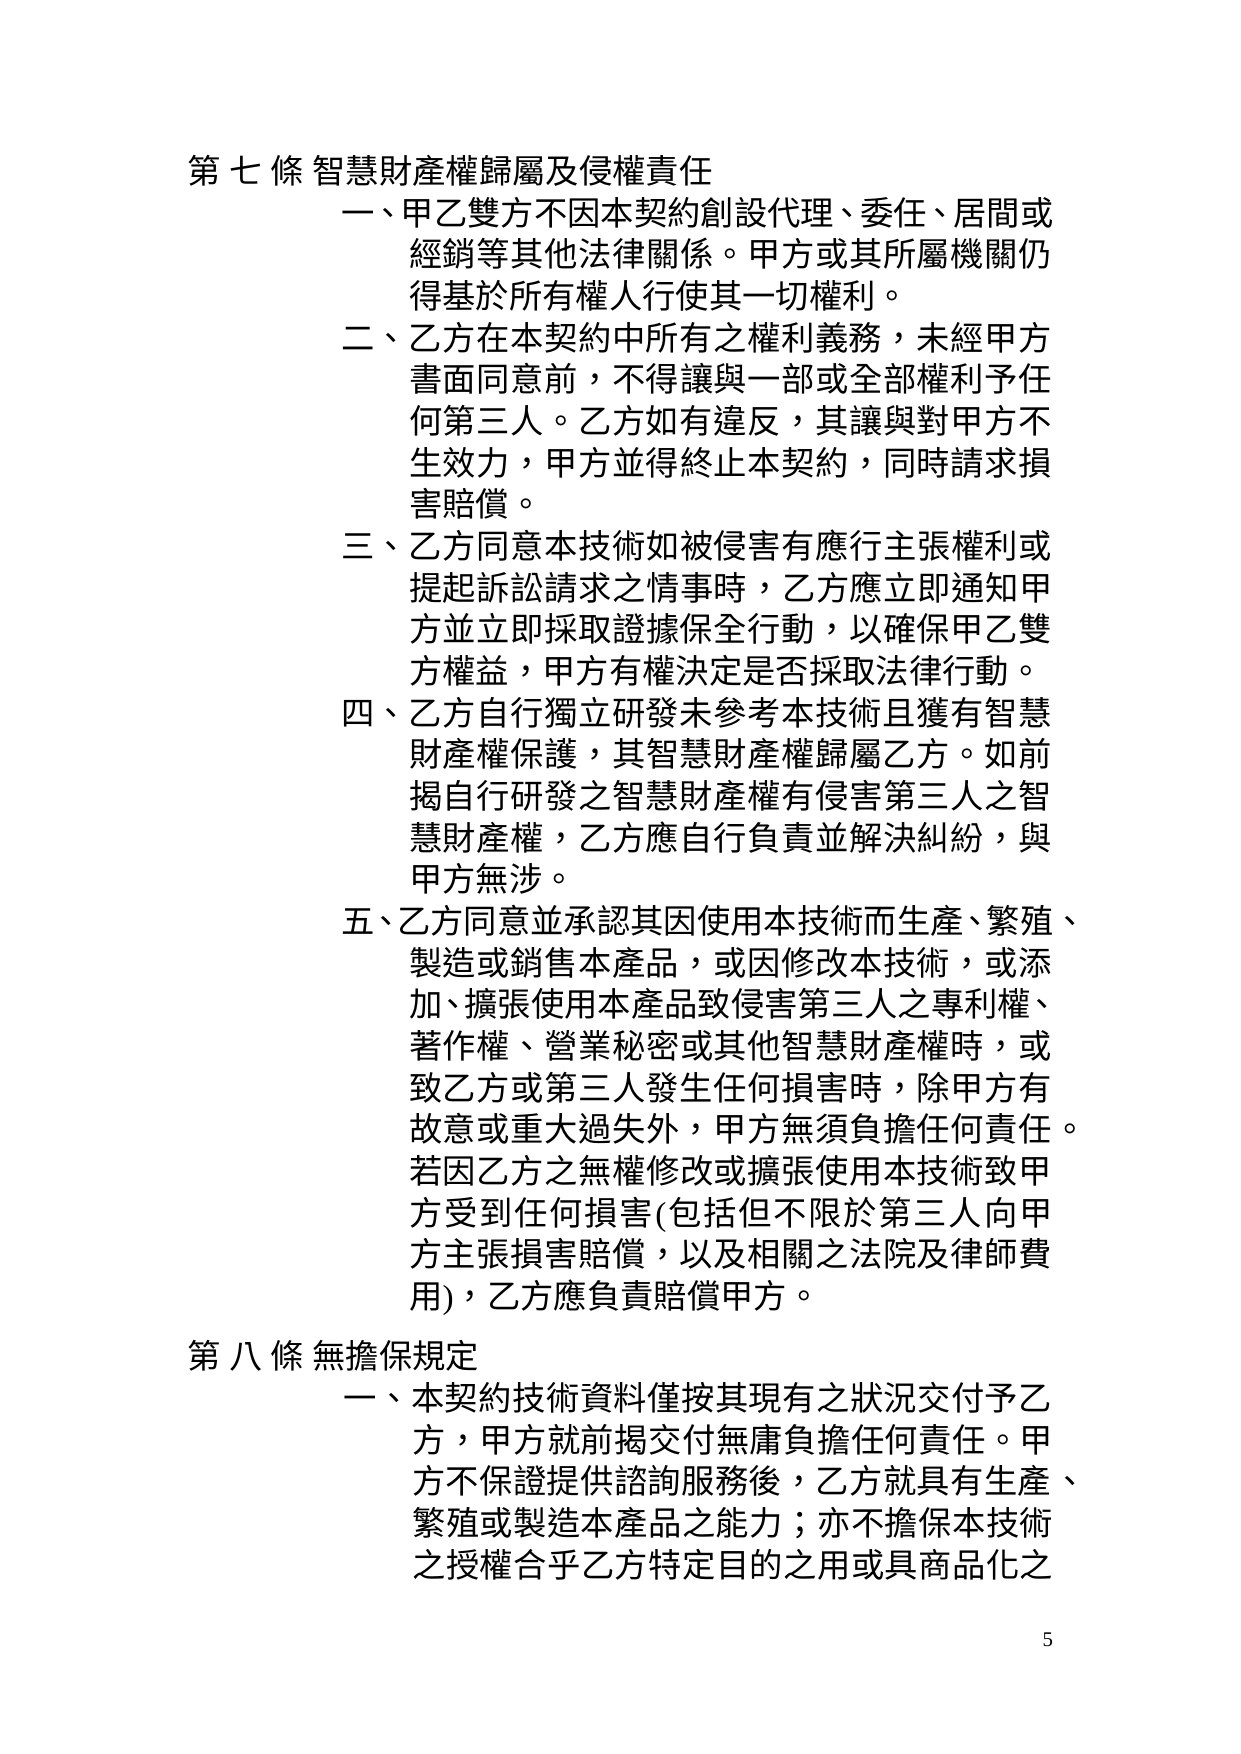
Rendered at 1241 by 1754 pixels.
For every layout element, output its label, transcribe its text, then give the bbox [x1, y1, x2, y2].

text 二、乙方在本契約中所有之權利義務，未經甲方書面同意前，不得讓與一部或全部權利予任何第三人。乙方如有違反，其讓與對甲方不生效力，甲方並得終止本契約，同時請求損害賠償。 [341, 317, 1053, 525]
text 四、乙方自行獨立研發未參考本技術且獲有智慧財產權保護，其智慧財產權歸屬乙方。如前揭自行研發之智慧財產權有侵害第三人之智慧財產權，乙方應自行負責並解決糾紛，與甲方無涉。 [341, 692, 1053, 900]
text 一、甲乙雙方不因本契約創設代理、委任、居間或經銷等其他法律關係。甲方或其所屬機關仍得基於所有權人行使其一切權利。 [341, 192, 1053, 317]
subtitle 第 八 條 無擔保規定 [187, 1335, 1053, 1377]
subtitle 第 七 條 智慧財產權歸屬及侵權責任 [187, 150, 1053, 192]
text 三、乙方同意本技術如被侵害有應行主張權利或提起訴訟請求之情事時，乙方應立即通知甲方並立即採取證據保全行動，以確保甲乙雙方權益，甲方有權決定是否採取法律行動。 [341, 525, 1053, 692]
text 一、本契約技術資料僅按其現有之狀況交付予乙方，甲方就前揭交付無庸負擔任何責任。甲方不保證提供諮詢服務後，乙方就具有生產、繁殖或製造本產品之能力；亦不擔保本技術之授權合乎乙方特定目的之用或具商品化之可能性。 [343, 1377, 1053, 1585]
text 五、乙方同意並承認其因使用本技術而生產、繁殖、製造或銷售本產品，或因修改本技術，或添加、擴張使用本產品致侵害第三人之專利權、著作權、營業秘密或其他智慧財產權時，或致乙方或第三人發生任何損害時，除甲方有故意或重大過失外，甲方無須負擔任何責任。若因乙方之無權修改或擴張使用本技術致甲方受到任何損害(包括但不限於第三人向甲方主張損害賠償，以及相關之法院及律師費用)，乙方應負責賠償甲方。 [341, 900, 1053, 1317]
